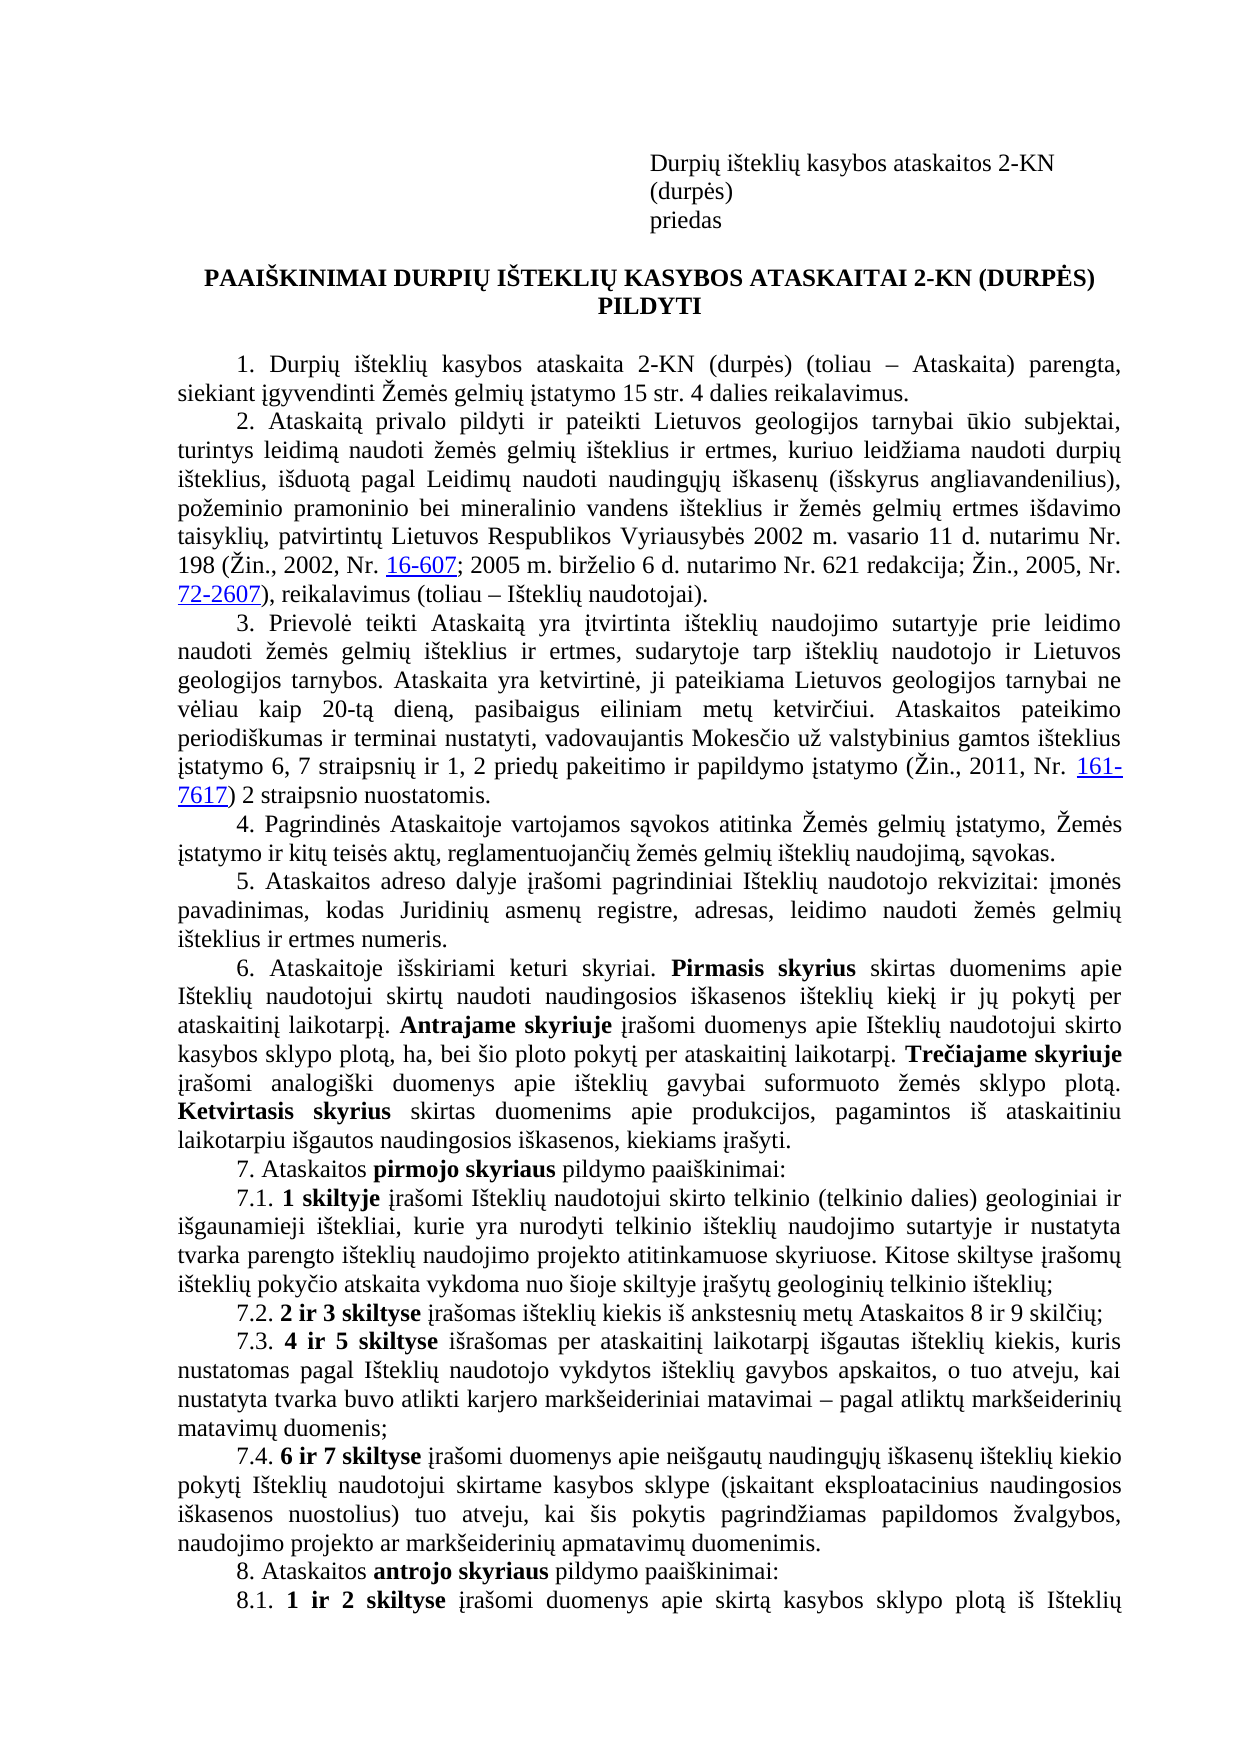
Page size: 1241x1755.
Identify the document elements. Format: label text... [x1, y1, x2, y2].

text 3. Prievolė teikti Ataskaitą yra įtvirtinta išteklių naudojimo sutartyje prie leidimo naudoti žemės gelmių išteklius ir ertmes, sudarytoje tarp išteklių naudotojo ir Lietuvos geologijos tarnybos. Ataskaita yra ketvirtinė, ji pateikiama Lietuvos geologijos tarnybai ne vėliau kaip 20-tą dieną, pasibaigus eiliniam metų ketvirčiui. Ataskaitos pateikimo periodiškumas ir terminai nustatyti, vadovaujantis Mokesčio už valstybinius gamtos išteklius įstatymo 6, 7 straipsnių ir 1, 2 priedų pakeitimo ir papildymo įstatymo (Žin., 2011, Nr. 161-7617) 2 straipsnio nuostatomis. [177, 608, 1122, 809]
text 7. Ataskaitos pirmojo skyriaus pildymo paaiškinimai: [177, 1154, 1122, 1183]
text Durpių išteklių kasybos ataskaitos 2-KN (durpės) [649, 148, 1122, 205]
text priedas [649, 205, 1122, 234]
text 7.3. 4 ir 5 skiltyse išrašomas per ataskaitinį laikotarpį išgautas išteklių kiekis, kuris nustatomas pagal Išteklių naudotojo vykdytos išteklių gavybos apskaitos, o tuo atveju, kai nustatyta tvarka buvo atlikti karjero markšeideriniai matavimai – pagal atliktų markšeiderinių matavimų duomenis; [177, 1326, 1122, 1441]
text 1. Durpių išteklių kasybos ataskaita 2-KN (durpės) (toliau – Ataskaita) parengta, siekiant įgyvendinti Žemės gelmių įstatymo 15 str. 4 dalies reikalavimus. [177, 349, 1122, 406]
text 7.4. 6 ir 7 skiltyse įrašomi duomenys apie neišgautų naudingųjų iškasenų išteklių kiekio pokytį Išteklių naudotojui skirtame kasybos sklype (įskaitant eksploatacinius naudingosios iškasenos nuostolius) tuo atveju, kai šis pokytis pagrindžiamas papildomos žvalgybos, naudojimo projekto ar markšeiderinių apmatavimų duomenimis. [177, 1441, 1122, 1556]
text 7.1. 1 skiltyje įrašomi Išteklių naudotojui skirto telkinio (telkinio dalies) geologiniai ir išgaunamieji ištekliai, kurie yra nurodyti telkinio išteklių naudojimo sutartyje ir nustatyta tvarka parengto išteklių naudojimo projekto atitinkamuose skyriuose. Kitose skiltyse įrašomų išteklių pokyčio atskaita vykdoma nuo šioje skiltyje įrašytų geologinių telkinio išteklių; [177, 1183, 1122, 1298]
text 5. Ataskaitos adreso dalyje įrašomi pagrindiniai Išteklių naudotojo rekvizitai: įmonės pavadinimas, kodas Juridinių asmenų registre, adresas, leidimo naudoti žemės gelmių išteklius ir ertmes numeris. [177, 866, 1122, 953]
text 4. Pagrindinės Ataskaitoje vartojamos sąvokos atitinka Žemės gelmių įstatymo, žemės įstatymo ir kitų teisės aktų, reglamentuojančių žemės gelmių išteklių naudojimą, sąvokas. [177, 809, 1122, 866]
text 6. Ataskaitoje išskiriami keturi skyriai. Pirmasis skyrius skirtas duomenims apie Išteklių naudotojui skirtų naudoti naudingosios iškasenos išteklių kiekį ir jų pokytį per ataskaitinį laikotarpį. Antrajame skyriuje įrašomi duomenys apie Išteklių naudotojui skirto kasybos sklypo plotą, ha, bei šio ploto pokytį per ataskaitinį laikotarpį. Trečiajame skyriuje įrašomi analogiški duomenys apie išteklių gavybai suformuoto žemės sklypo plotą. Ketvirtasis skyrius skirtas duomenims apie produkcijos, pagamintos iš ataskaitiniu laikotarpiu išgautos naudingosios iškasenos, kiekiams įrašyti. [177, 953, 1122, 1154]
text PAAIŠKINIMAI durpių išteklių kasybos ATASKAITAI 2-KN (DURPĖS) PILDYTI [177, 263, 1122, 320]
text 8. Ataskaitos antrojo skyriaus pildymo paaiškinimai: [177, 1556, 1122, 1585]
text 7.2. 2 ir 3 skiltyse įrašomas išteklių kiekis iš ankstesnių metų Ataskaitos 8 ir 9 skilčių; [177, 1298, 1122, 1326]
text 2. Ataskaitą privalo pildyti ir pateikti Lietuvos geologijos tarnybai ūkio subjektai, turintys leidimą naudoti žemės gelmių išteklius ir ertmes, kuriuo leidžiama naudoti durpių išteklius, išduotą pagal Leidimų naudoti naudingųjų iškasenų (išskyrus angliavandenilius), požeminio pramoninio bei mineralinio vandens išteklius ir žemės gelmių ertmes išdavimo taisyklių, patvirtintų Lietuvos Respublikos Vyriausybės 2002 m. vasario 11 d. nutarimu Nr. 198 (Žin., 2002, Nr. 16-607; 2005 m. birželio 6 d. nutarimo Nr. 621 redakcija; Žin., 2005, Nr. 72-2607), reikalavimus (toliau – Išteklių naudotojai). [177, 406, 1122, 608]
text 8.1. 1 ir 2 skiltyse įrašomi duomenys apie skirtą kasybos sklypo plotą iš Išteklių [177, 1585, 1122, 1614]
